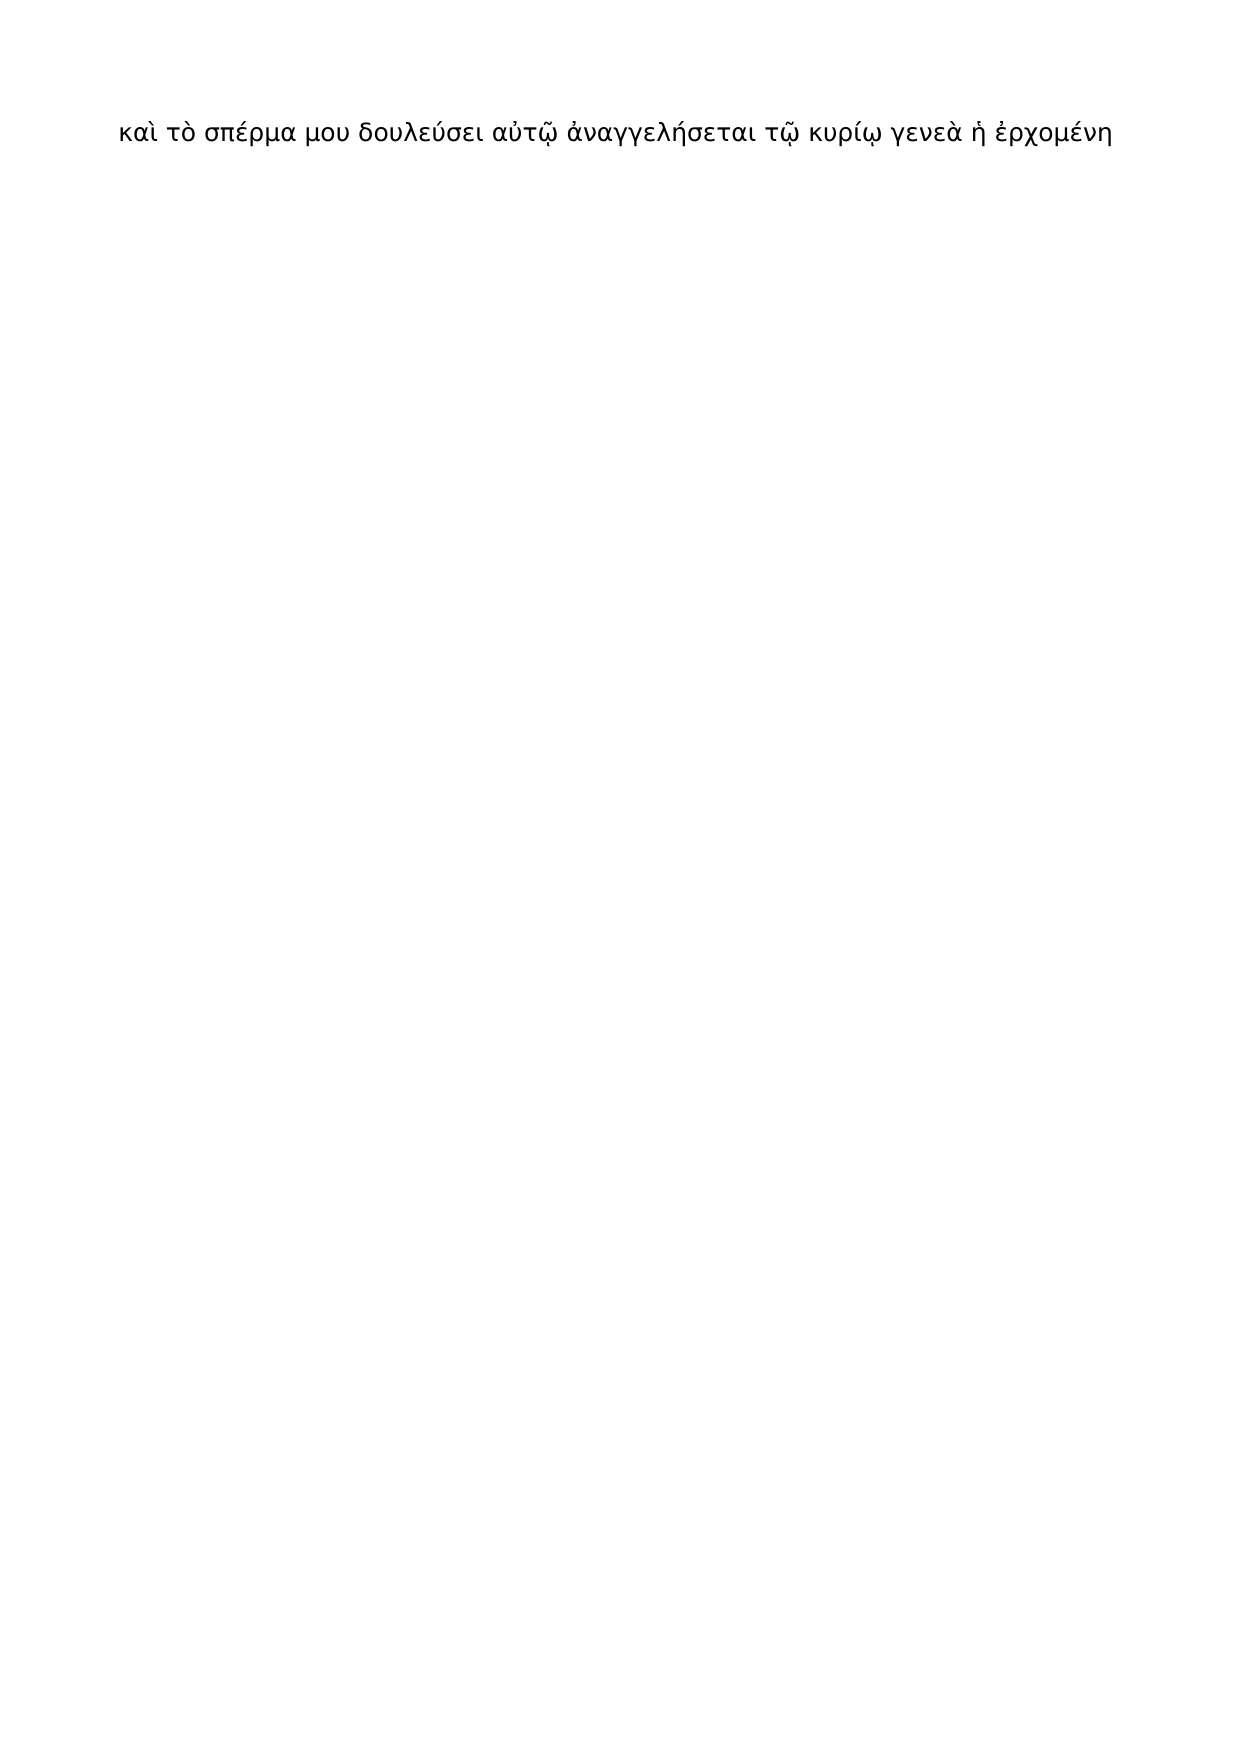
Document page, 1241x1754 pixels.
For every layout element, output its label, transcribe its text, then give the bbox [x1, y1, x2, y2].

text καὶ τὸ σπέρμα μου δουλεύσει αὐτῷ ἀναγγελήσεται τῷ κυρίῳ γενεὰ ἡ ἐρχομένη [118, 118, 1122, 147]
